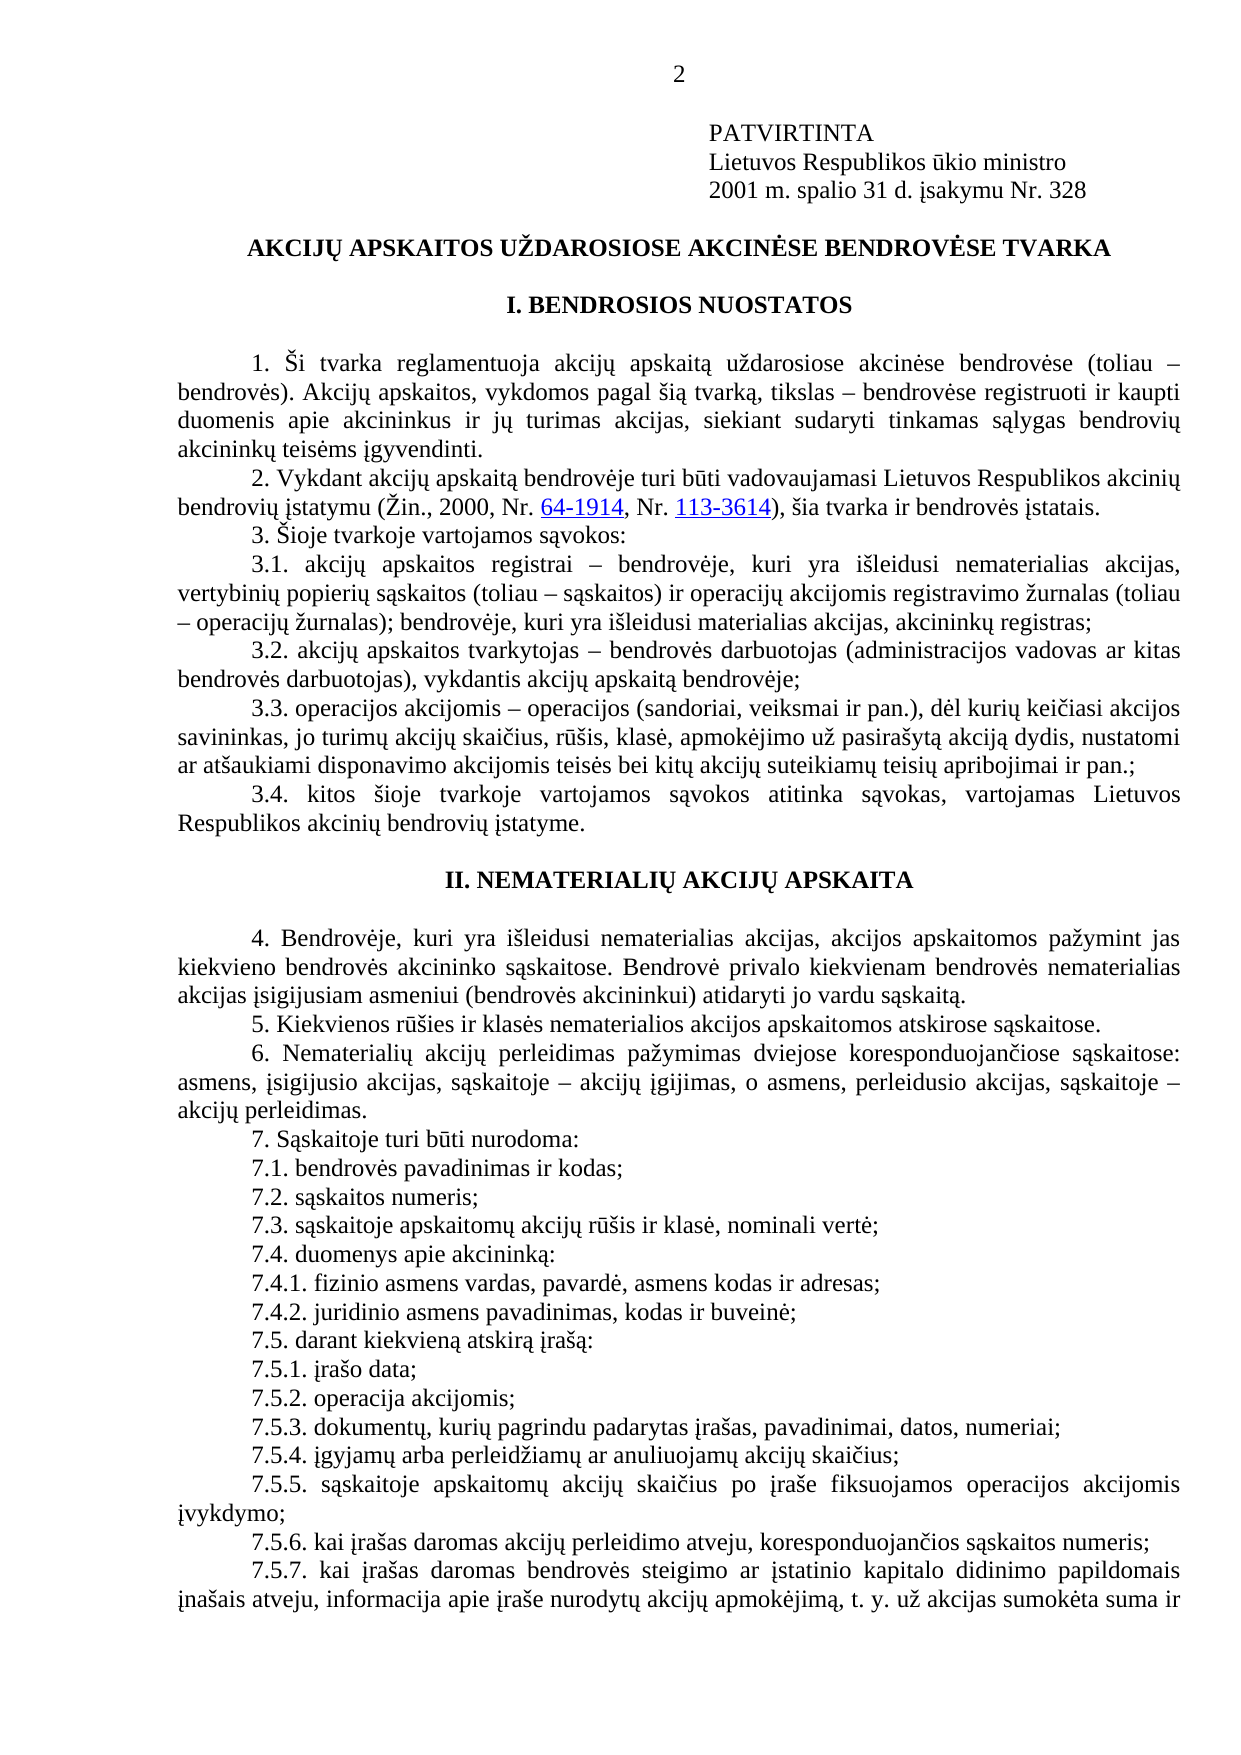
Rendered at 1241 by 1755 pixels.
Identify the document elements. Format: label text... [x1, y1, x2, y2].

text 7.5.1. įrašo data; [177, 1354, 1181, 1383]
text 7.5.2. operacija akcijomis; [177, 1383, 1181, 1412]
text 7.5.7. kai įrašas daromas bendrovės steigimo ar įstatinio kapitalo didinimo papildomais įnašais atveju, informacija apie įraše nurodytų akcijų apmokėjimą, t. y. už akcijas sumokėta suma ir [177, 1556, 1181, 1613]
text II. Nematerialių Akcijų apskaita [177, 866, 1181, 894]
text 7.5.6. kai įrašas daromas akcijų perleidimo atveju, koresponduojančios sąskaitos numeris; [177, 1527, 1181, 1556]
text 3.1. akcijų apskaitos registrai – bendrovėje, kuri yra išleidusi nematerialias akcijas, vertybinių popierių sąskaitos (toliau – sąskaitos) ir operacijų akcijomis registravimo žurnalas (toliau – operacijų žurnalas); bendrovėje, kuri yra išleidusi materialias akcijas, akcininkų registras; [177, 549, 1181, 636]
text 3.2. akcijų apskaitos tvarkytojas – bendrovės darbuotojas (administracijos vadovas ar kitas bendrovės darbuotojas), vykdantis akcijų apskaitą bendrovėje; [177, 636, 1181, 693]
text 7.5. darant kiekvieną atskirą įrašą: [177, 1326, 1181, 1354]
text 7. Sąskaitoje turi būti nurodoma: [177, 1124, 1181, 1153]
text 7.1. bendrovės pavadinimas ir kodas; [177, 1153, 1181, 1182]
text 2001 m. spalio 31 d. įsakymu Nr. 328 [177, 176, 1181, 204]
text 7.3. sąskaitoje apskaitomų akcijų rūšis ir klasė, nominali vertė; [177, 1211, 1181, 1239]
text Patvirtinta [177, 118, 1181, 147]
text 6. Nematerialių akcijų perleidimas pažymimas dviejose koresponduojančiose sąskaitose: asmens, įsigijusio akcijas, sąskaitoje – akcijų įgijimas, o asmens, perleidusio akcijas, sąskaitoje – akcijų perleidimas. [177, 1038, 1181, 1124]
text 3. Šioje tvarkoje vartojamos sąvokos: [177, 521, 1181, 549]
text 1. Ši tvarka reglamentuoja akcijų apskaitą uždarosiose akcinėse bendrovėse (toliau – bendrovės). Akcijų apskaitos, vykdomos pagal šią tvarką, tikslas – bendrovėse registruoti ir kaupti duomenis apie akcininkus ir jų turimas akcijas, siekiant sudaryti tinkamas sąlygas bendrovių akcininkų teisėms įgyvendinti. [177, 348, 1181, 463]
text 2. Vykdant akcijų apskaitą bendrovėje turi būti vadovaujamasi Lietuvos Respublikos akcinių bendrovių įstatymu (Žin., 2000, Nr. 64-1914, Nr. 113-3614), šia tvarka ir bendrovės įstatais. [177, 463, 1181, 521]
text 3.3. operacijos akcijomis – operacijos (sandoriai, veiksmai ir pan.), dėl kurių keičiasi akcijos savininkas, jo turimų akcijų skaičius, rūšis, klasė, apmokėjimo už pasirašytą akciją dydis, nustatomi ar atšaukiami disponavimo akcijomis teisės bei kitų akcijų suteikiamų teisių apribojimai ir pan.; [177, 693, 1181, 779]
text Lietuvos Respublikos ūkio ministro [177, 147, 1181, 176]
text 7.4.2. juridinio asmens pavadinimas, kodas ir buveinė; [177, 1297, 1181, 1326]
text 5. Kiekvienos rūšies ir klasės nematerialios akcijos apskaitomos atskirose sąskaitose. [177, 1009, 1181, 1038]
text 7.5.4. įgyjamų arba perleidžiamų ar anuliuojamų akcijų skaičius; [177, 1441, 1181, 1469]
text 4. Bendrovėje, kuri yra išleidusi nematerialias akcijas, akcijos apskaitomos pažymint jas kiekvieno bendrovės akcininko sąskaitose. Bendrovė privalo kiekvienam bendrovės nematerialias akcijas įsigijusiam asmeniui (bendrovės akcininkui) atidaryti jo vardu sąskaitą. [177, 923, 1181, 1009]
text Akcijų apskaitos uždarosiose akcinėse bendrovėse tvarka [177, 233, 1181, 262]
text 7.5.5. sąskaitoje apskaitomų akcijų skaičius po įraše fiksuojamos operacijos akcijomis įvykdymo; [177, 1469, 1181, 1527]
text 7.4. duomenys apie akcininką: [177, 1239, 1181, 1268]
text 7.2. sąskaitos numeris; [177, 1182, 1181, 1211]
text 7.5.3. dokumentų, kurių pagrindu padarytas įrašas, pavadinimai, datos, numeriai; [177, 1412, 1181, 1441]
text I. Bendrosios nuostatos [177, 291, 1181, 319]
text 7.4.1. fizinio asmens vardas, pavardė, asmens kodas ir adresas; [177, 1268, 1181, 1297]
text 3.4. kitos šioje tvarkoje vartojamos sąvokos atitinka sąvokas, vartojamas Lietuvos Respublikos akcinių bendrovių įstatyme. [177, 779, 1181, 837]
